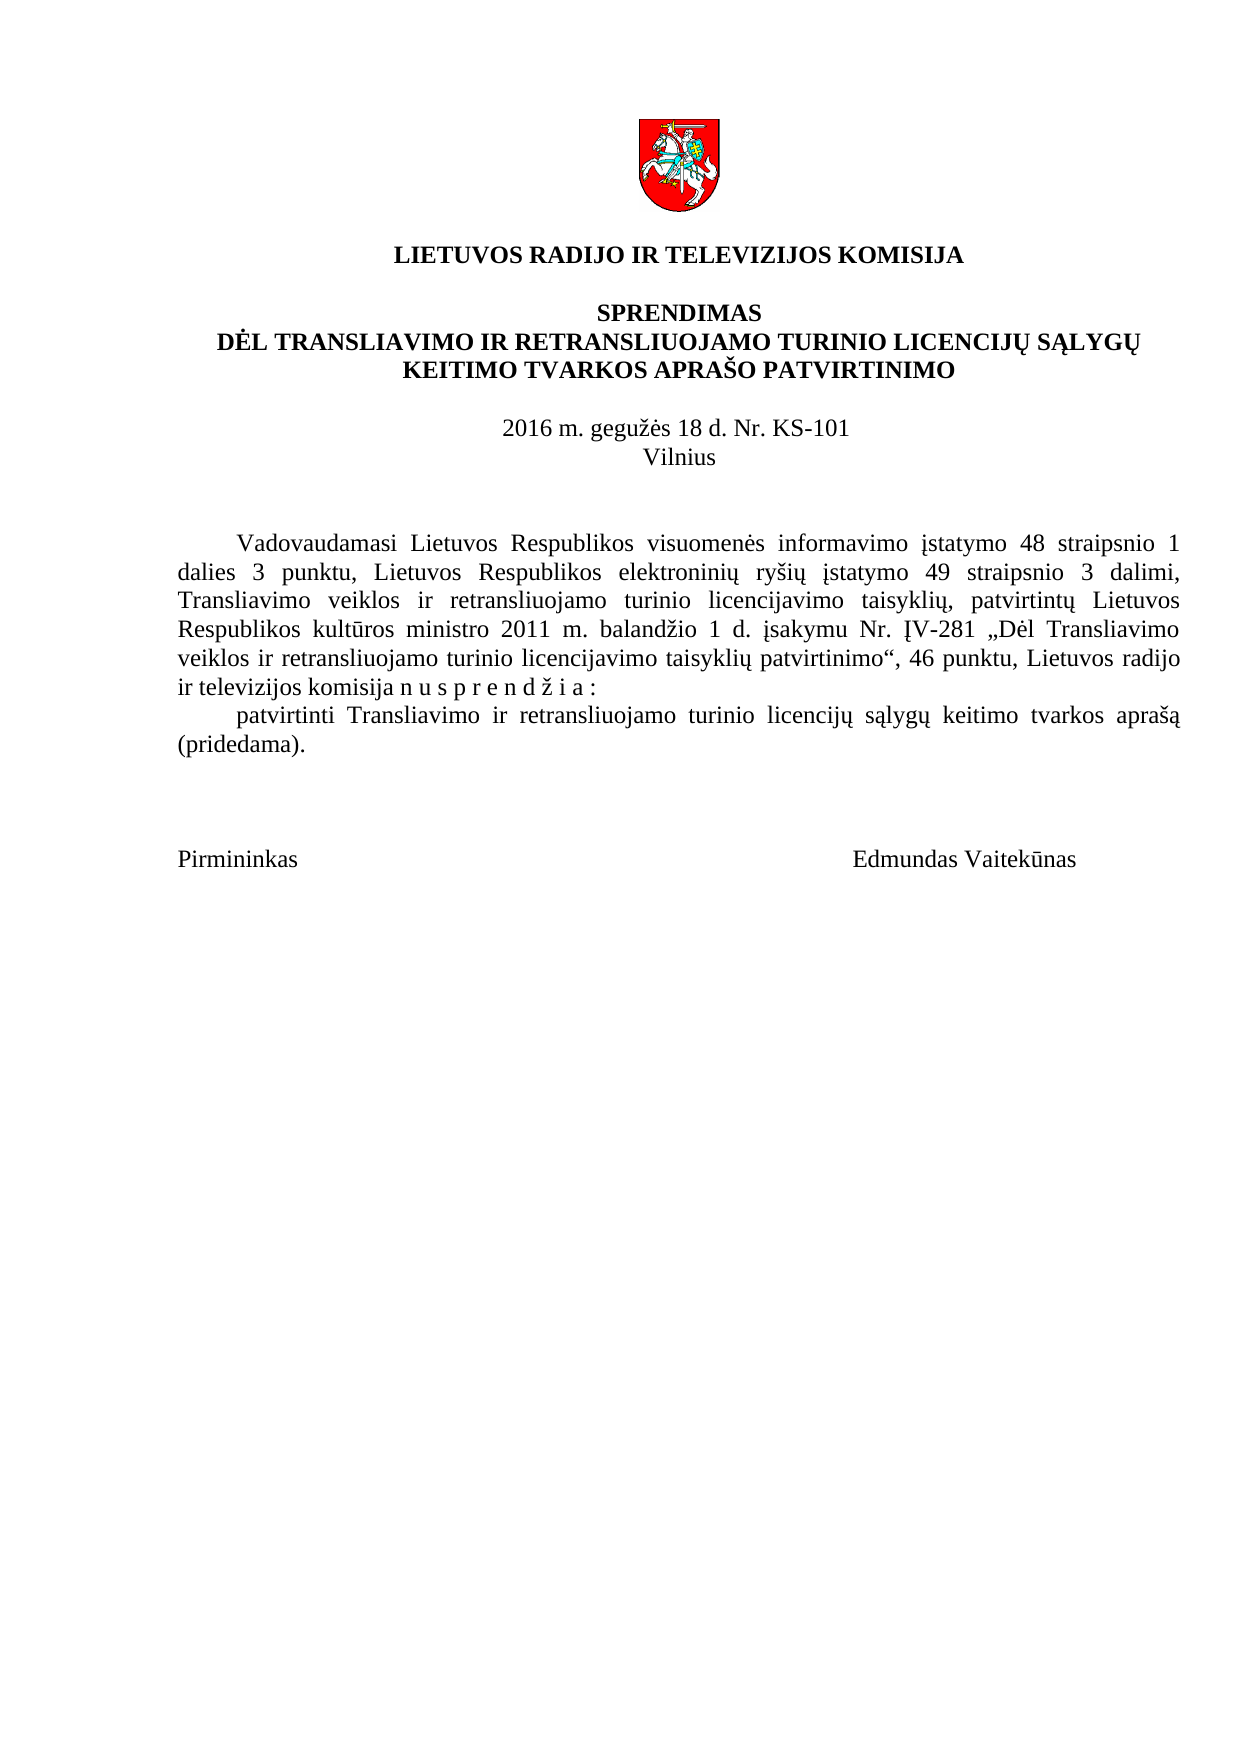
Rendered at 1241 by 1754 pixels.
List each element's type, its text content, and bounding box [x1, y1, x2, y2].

text Pirmininkas Edmundas Vaitekūnas [177, 844, 1181, 873]
text Vadovaudamasi Lietuvos Respublikos visuomenės informavimo įstatymo 48 straipsnio 1 dalies 3 punktu, Lietuvos Respublikos elektroninių ryšių įstatymo 49 straipsnio 3 dalimi, Transliavimo veiklos ir retransliuojamo turinio licencijavimo taisyklių, patvirtintų Lietuvos Respublikos kultūros ministro 2011 m. balandžio 1 d. įsakymu Nr. ĮV-281 „Dėl Transliavimo veiklos ir retransliuojamo turinio licencijavimo taisyklių patvirtinimo“, 46 punktu, Lietuvos radijo ir televizijos komisija n u s p r e n d ž i a : [177, 528, 1181, 701]
text LIETUVOS RADIJO IR TELEVIZIJOS KOMISIJA [177, 241, 1181, 269]
text DĖL TRANSLIAVIMO IR RETRANSLIUOJAMO TURINIO LICENCIJŲ SĄLYGŲ KEITIMO TVARKOS APRAŠO PATVIRTINIMO [177, 327, 1181, 384]
text Vilnius [177, 442, 1181, 471]
text SPRENDIMAS [177, 298, 1181, 327]
text 2016 m. gegužės 18 d. Nr. KS-101 [177, 413, 1181, 442]
text patvirtinti Transliavimo ir retransliuojamo turinio licencijų sąlygų keitimo tvarkos aprašą (pridedama). [177, 701, 1181, 758]
